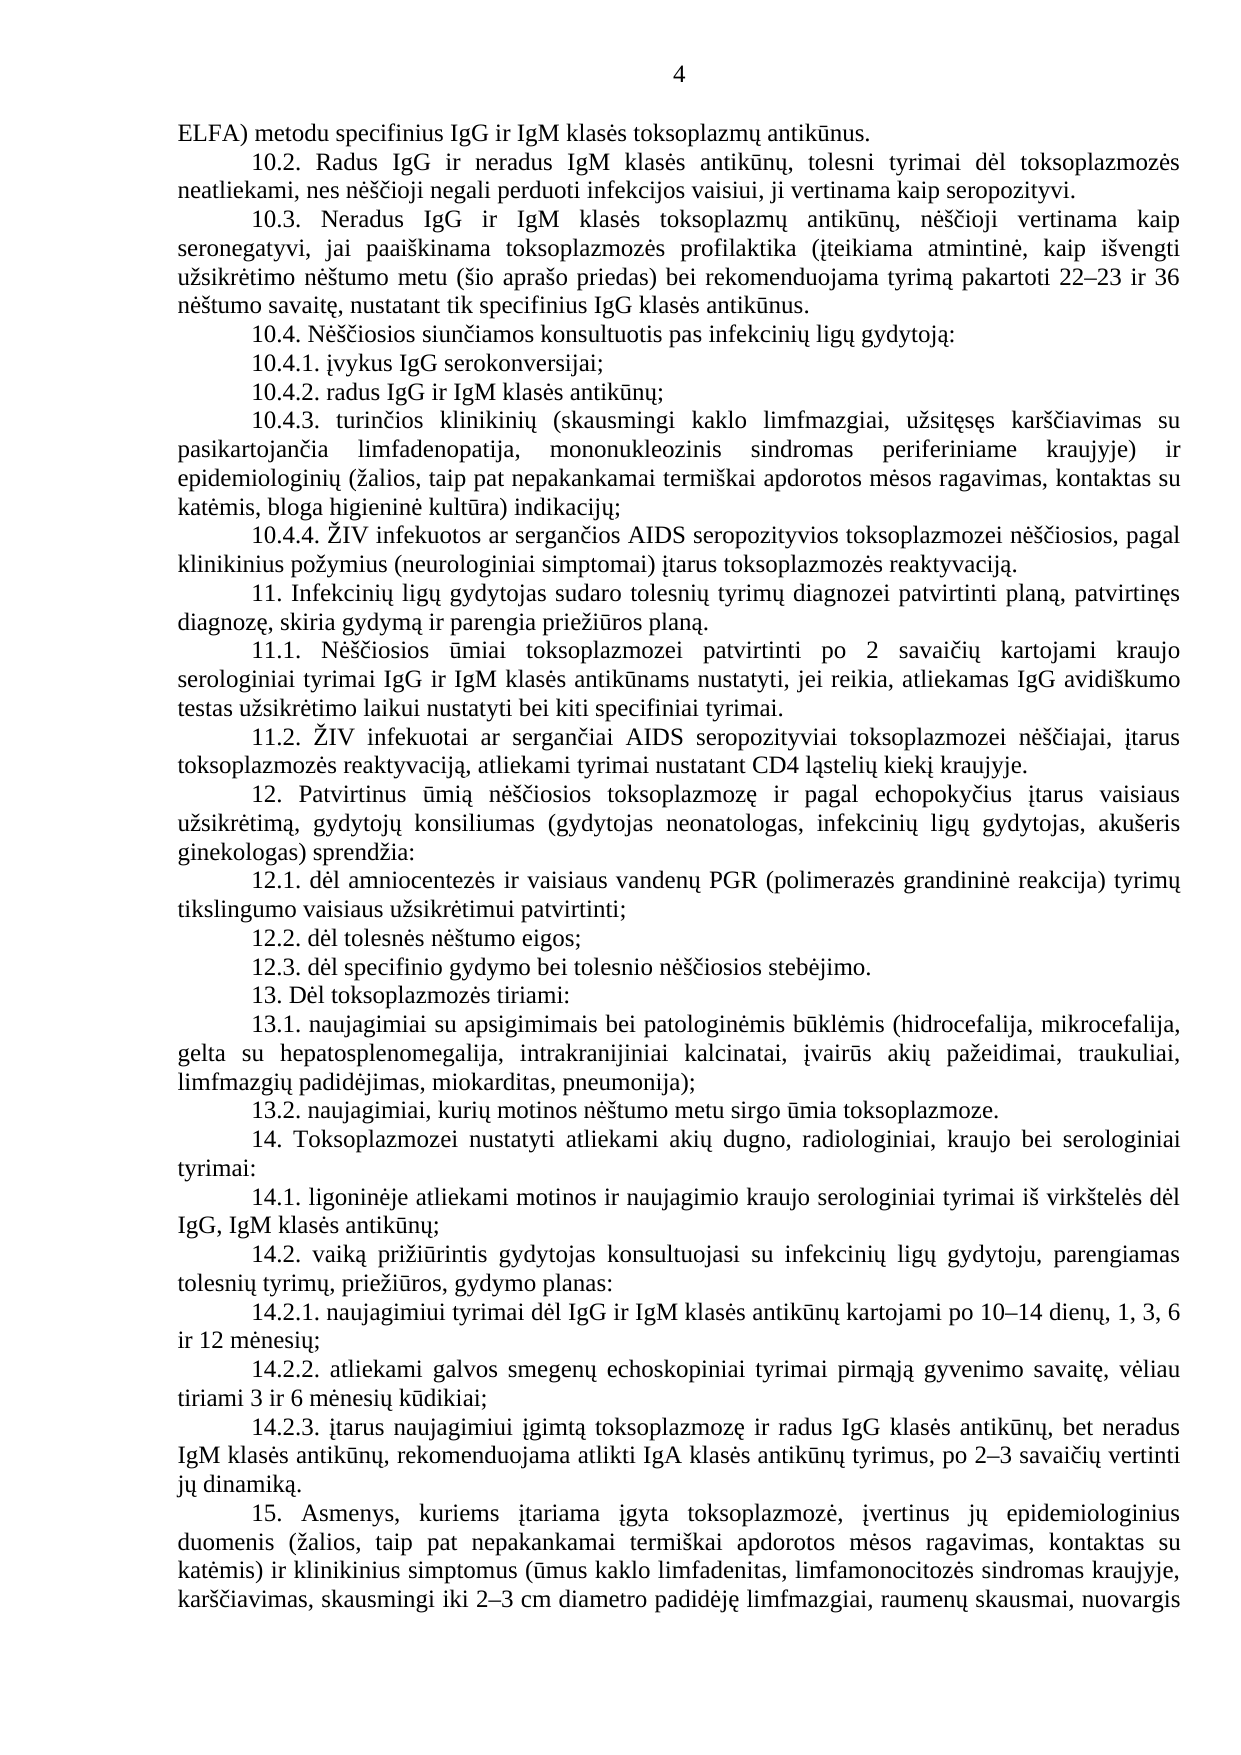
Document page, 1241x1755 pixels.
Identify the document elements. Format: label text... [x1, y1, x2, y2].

text 14. Toksoplazmozei nustatyti atliekami akių dugno, radiologiniai, kraujo bei serologiniai tyrimai: [177, 1124, 1181, 1182]
text 13. Dėl toksoplazmozės tiriami: [177, 981, 1181, 1009]
text 14.2.3. įtarus naujagimiui įgimtą toksoplazmozę ir radus IgG klasės antikūnų, bet neradus IgM klasės antikūnų, rekomenduojama atlikti IgA klasės antikūnų tyrimus, po 2–3 savaičių vertinti jų dinamiką. [177, 1412, 1181, 1498]
text 11. Infekcinių ligų gydytojas sudaro tolesnių tyrimų diagnozei patvirtinti planą, patvirtinęs diagnozę, skiria gydymą ir parengia priežiūros planą. [177, 578, 1181, 636]
text 11.1. Nėščiosios ūmiai toksoplazmozei patvirtinti po 2 savaičių kartojami kraujo serologiniai tyrimai IgG ir IgM klasės antikūnams nustatyti, jei reikia, atliekamas IgG avidiškumo testas užsikrėtimo laikui nustatyti bei kiti specifiniai tyrimai. [177, 636, 1181, 722]
text 10.4.2. radus IgG ir IgM klasės antikūnų; [177, 377, 1181, 406]
text 12.3. dėl specifinio gydymo bei tolesnio nėščiosios stebėjimo. [177, 952, 1181, 981]
text 10.4. Nėščiosios siunčiamos konsultuotis pas infekcinių ligų gydytoją: [177, 319, 1181, 348]
text 14.2.1. naujagimiui tyrimai dėl IgG ir IgM klasės antikūnų kartojami po 10–14 dienų, 1, 3, 6 ir 12 mėnesių; [177, 1297, 1181, 1354]
text 14.1. ligoninėje atliekami motinos ir naujagimio kraujo serologiniai tyrimai iš virkštelės dėl IgG, IgM klasės antikūnų; [177, 1182, 1181, 1239]
text 14.2. vaiką prižiūrintis gydytojas konsultuojasi su infekcinių ligų gydytoju, parengiamas tolesnių tyrimų, priežiūros, gydymo planas: [177, 1239, 1181, 1297]
text 10.4.3. turinčios klinikinių (skausmingi kaklo limfmazgiai, užsitęsęs karščiavimas su pasikartojančia limfadenopatija, mononukleozinis sindromas periferiniame kraujyje) ir epidemiologinių (žalios, taip pat nepakankamai termiškai apdorotos mėsos ragavimas, kontaktas su katėmis, bloga higieninė kultūra) indikacijų; [177, 406, 1181, 521]
text 13.1. naujagimiai su apsigimimais bei patologinėmis būklėmis (hidrocefalija, mikrocefalija, gelta su hepatosplenomegalija, intrakranijiniai kalcinatai, įvairūs akių pažeidimai, traukuliai, limfmazgių padidėjimas, miokarditas, pneumonija); [177, 1009, 1181, 1096]
text 10.4.1. įvykus IgG serokonversijai; [177, 348, 1181, 377]
text ELFA) metodu specifinius IgG ir IgM klasės toksoplazmų antikūnus. [177, 118, 1181, 147]
text 10.2. Radus IgG ir neradus IgM klasės antikūnų, tolesni tyrimai dėl toksoplazmozės neatliekami, nes nėščioji negali perduoti infekcijos vaisiui, ji vertinama kaip seropozityvi. [177, 147, 1181, 204]
text 12.2. dėl tolesnės nėštumo eigos; [177, 923, 1181, 952]
text 10.4.4. ŽIV infekuotos ar sergančios AIDS seropozityvios toksoplazmozei nėščiosios, pagal klinikinius požymius (neurologiniai simptomai) įtarus toksoplazmozės reaktyvaciją. [177, 521, 1181, 578]
text 15. Asmenys, kuriems įtariama įgyta toksoplazmozė, įvertinus jų epidemiologinius duomenis (žalios, taip pat nepakankamai termiškai apdorotos mėsos ragavimas, kontaktas su katėmis) ir klinikinius simptomus (ūmus kaklo limfadenitas, limfamonocitozės sindromas kraujyje, karščiavimas, skausmingi iki 2–3 cm diametro padidėję limfmazgiai, raumenų skausmai, nuovargis [177, 1498, 1181, 1613]
text 14.2.2. atliekami galvos smegenų echoskopiniai tyrimai pirmąją gyvenimo savaitę, vėliau tiriami 3 ir 6 mėnesių kūdikiai; [177, 1354, 1181, 1412]
text 13.2. naujagimiai, kurių motinos nėštumo metu sirgo ūmia toksoplazmoze. [177, 1096, 1181, 1124]
text 11.2. ŽIV infekuotai ar sergančiai AIDS seropozityviai toksoplazmozei nėščiajai, įtarus toksoplazmozės reaktyvaciją, atliekami tyrimai nustatant CD4 ląstelių kiekį kraujyje. [177, 722, 1181, 779]
text 12. Patvirtinus ūmią nėščiosios toksoplazmozę ir pagal echopokyčius įtarus vaisiaus užsikrėtimą, gydytojų konsiliumas (gydytojas neonatologas, infekcinių ligų gydytojas, akušeris ginekologas) sprendžia: [177, 779, 1181, 866]
text 10.3. Neradus IgG ir IgM klasės toksoplazmų antikūnų, nėščioji vertinama kaip seronegatyvi, jai paaiškinama toksoplazmozės profilaktika (įteikiama atmintinė, kaip išvengti užsikrėtimo nėštumo metu (šio aprašo priedas) bei rekomenduojama tyrimą pakartoti 22–23 ir 36 nėštumo savaitę, nustatant tik specifinius IgG klasės antikūnus. [177, 204, 1181, 319]
text 12.1. dėl amniocentezės ir vaisiaus vandenų PGR (polimerazės grandininė reakcija) tyrimų tikslingumo vaisiaus užsikrėtimui patvirtinti; [177, 866, 1181, 923]
